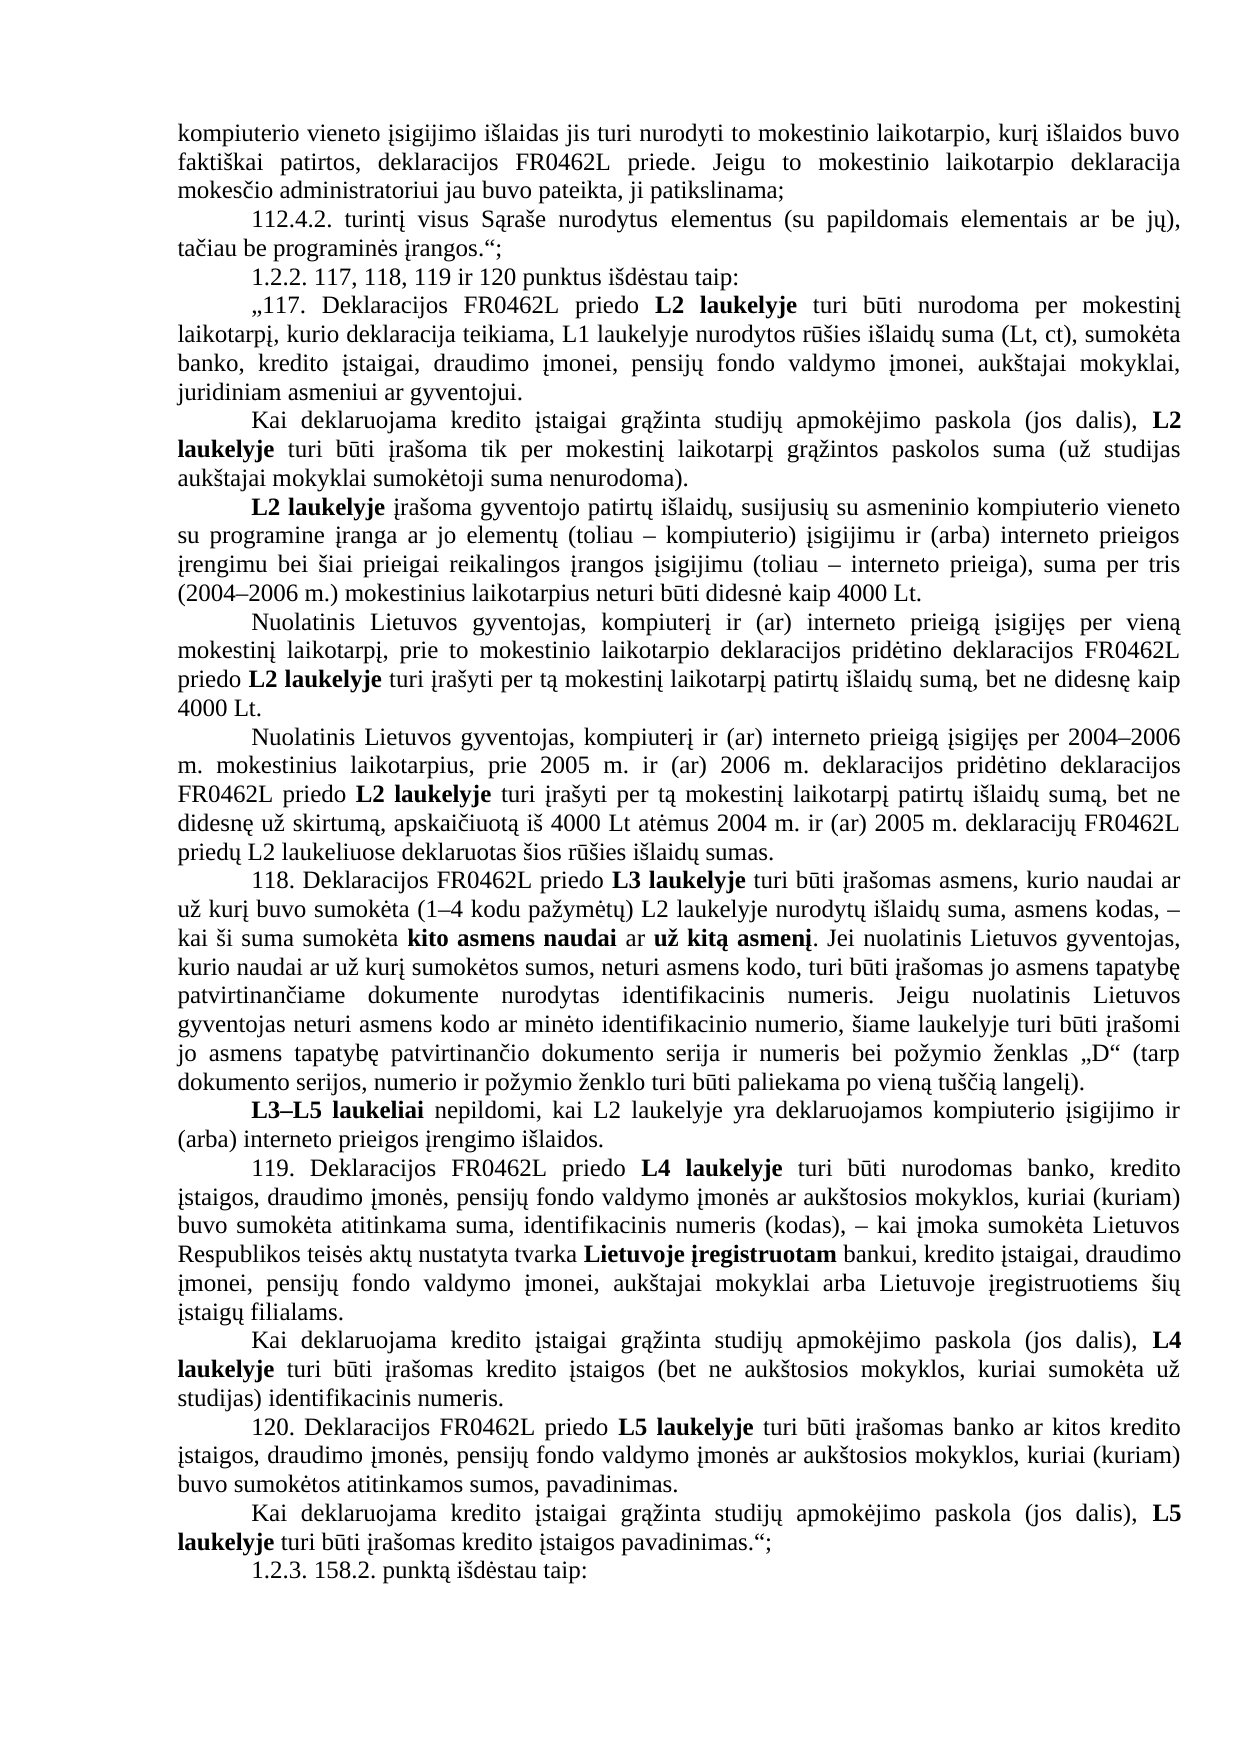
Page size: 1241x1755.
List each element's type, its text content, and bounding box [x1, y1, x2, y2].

text kompiuterio vieneto įsigijimo išlaidas jis turi nurodyti to mokestinio laikotarpio, kurį išlaidos buvo faktiškai patirtos, deklaracijos FR0462L priede. Jeigu to mokestinio laikotarpio deklaracija mokesčio administratoriui jau buvo pateikta, ji patikslinama; [177, 118, 1181, 204]
text L2 laukelyje įrašoma gyventojo patirtų išlaidų, susijusių su asmeninio kompiuterio vieneto su programine įranga ar jo elementų (toliau – kompiuterio) įsigijimu ir (arba) interneto prieigos įrengimu bei šiai prieigai reikalingos įrangos įsigijimu (toliau – interneto prieiga), suma per tris (2004–2006 m.) mokestinius laikotarpius neturi būti didesnė kaip 4000 Lt. [177, 492, 1181, 607]
text Nuolatinis Lietuvos gyventojas, kompiuterį ir (ar) interneto prieigą įsigijęs per vieną mokestinį laikotarpį, prie to mokestinio laikotarpio deklaracijos pridėtino deklaracijos FR0462L priedo L2 laukelyje turi įrašyti per tą mokestinį laikotarpį patirtų išlaidų sumą, bet ne didesnę kaip 4000 Lt. [177, 607, 1181, 722]
text 120. Deklaracijos FR0462L priedo L5 laukelyje turi būti įrašomas banko ar kitos kredito įstaigos, draudimo įmonės, pensijų fondo valdymo įmonės ar aukštosios mokyklos, kuriai (kuriam) buvo sumokėtos atitinkamos sumos, pavadinimas. [177, 1412, 1181, 1498]
text Kai deklaruojama kredito įstaigai grąžinta studijų apmokėjimo paskola (jos dalis), L2 laukelyje turi būti įrašoma tik per mokestinį laikotarpį grąžintos paskolos suma (už studijas aukštajai mokyklai sumokėtoji suma nenurodoma). [177, 406, 1181, 492]
text Kai deklaruojama kredito įstaigai grąžinta studijų apmokėjimo paskola (jos dalis), L5 laukelyje turi būti įrašomas kredito įstaigos pavadinimas.“; [177, 1498, 1181, 1556]
text 112.4.2. turintį visus Sąraše nurodytus elementus (su papildomais elementais ar be jų), tačiau be programinės įrangos.“; [177, 204, 1181, 262]
text 119. Deklaracijos FR0462L priedo L4 laukelyje turi būti nurodomas banko, kredito įstaigos, draudimo įmonės, pensijų fondo valdymo įmonės ar aukštosios mokyklos, kuriai (kuriam) buvo sumokėta atitinkama suma, identifikacinis numeris (kodas), – kai įmoka sumokėta Lietuvos Respublikos teisės aktų nustatyta tvarka Lietuvoje įregistruotam bankui, kredito įstaigai, draudimo įmonei, pensijų fondo valdymo įmonei, aukštajai mokyklai arba Lietuvoje įregistruotiems šių įstaigų filialams. [177, 1153, 1181, 1326]
text 1.2.2. 117, 118, 119 ir 120 punktus išdėstau taip: [177, 262, 1181, 291]
text L3–L5 laukeliai nepildomi, kai L2 laukelyje yra deklaruojamos kompiuterio įsigijimo ir (arba) interneto prieigos įrengimo išlaidos. [177, 1096, 1181, 1153]
text Kai deklaruojama kredito įstaigai grąžinta studijų apmokėjimo paskola (jos dalis), L4 laukelyje turi būti įrašomas kredito įstaigos (bet ne aukštosios mokyklos, kuriai sumokėta už studijas) identifikacinis numeris. [177, 1326, 1181, 1412]
text 1.2.3. 158.2. punktą išdėstau taip: [177, 1556, 1181, 1584]
text Nuolatinis Lietuvos gyventojas, kompiuterį ir (ar) interneto prieigą įsigijęs per 2004–2006 m. mokestinius laikotarpius, prie 2005 m. ir (ar) 2006 m. deklaracijos pridėtino deklaracijos FR0462L priedo L2 laukelyje turi įrašyti per tą mokestinį laikotarpį patirtų išlaidų sumą, bet ne didesnę už skirtumą, apskaičiuotą iš 4000 Lt atėmus 2004 m. ir (ar) 2005 m. deklaracijų FR0462L priedų L2 laukeliuose deklaruotas šios rūšies išlaidų sumas. [177, 722, 1181, 866]
text 118. Deklaracijos FR0462L priedo L3 laukelyje turi būti įrašomas asmens, kurio naudai ar už kurį buvo sumokėta (1–4 kodu pažymėtų) L2 laukelyje nurodytų išlaidų suma, asmens kodas, – kai ši suma sumokėta kito asmens naudai ar už kitą asmenį. Jei nuolatinis Lietuvos gyventojas, kurio naudai ar už kurį sumokėtos sumos, neturi asmens kodo, turi būti įrašomas jo asmens tapatybę patvirtinančiame dokumente nurodytas identifikacinis numeris. Jeigu nuolatinis Lietuvos gyventojas neturi asmens kodo ar minėto identifikacinio numerio, šiame laukelyje turi būti įrašomi jo asmens tapatybę patvirtinančio dokumento serija ir numeris bei požymio ženklas „D“ (tarp dokumento serijos, numerio ir požymio ženklo turi būti paliekama po vieną tuščią langelį). [177, 866, 1181, 1096]
text „117. Deklaracijos FR0462L priedo L2 laukelyje turi būti nurodoma per mokestinį laikotarpį, kurio deklaracija teikiama, L1 laukelyje nurodytos rūšies išlaidų suma (Lt, ct), sumokėta banko, kredito įstaigai, draudimo įmonei, pensijų fondo valdymo įmonei, aukštajai mokyklai, juridiniam asmeniui ar gyventojui. [177, 291, 1181, 406]
